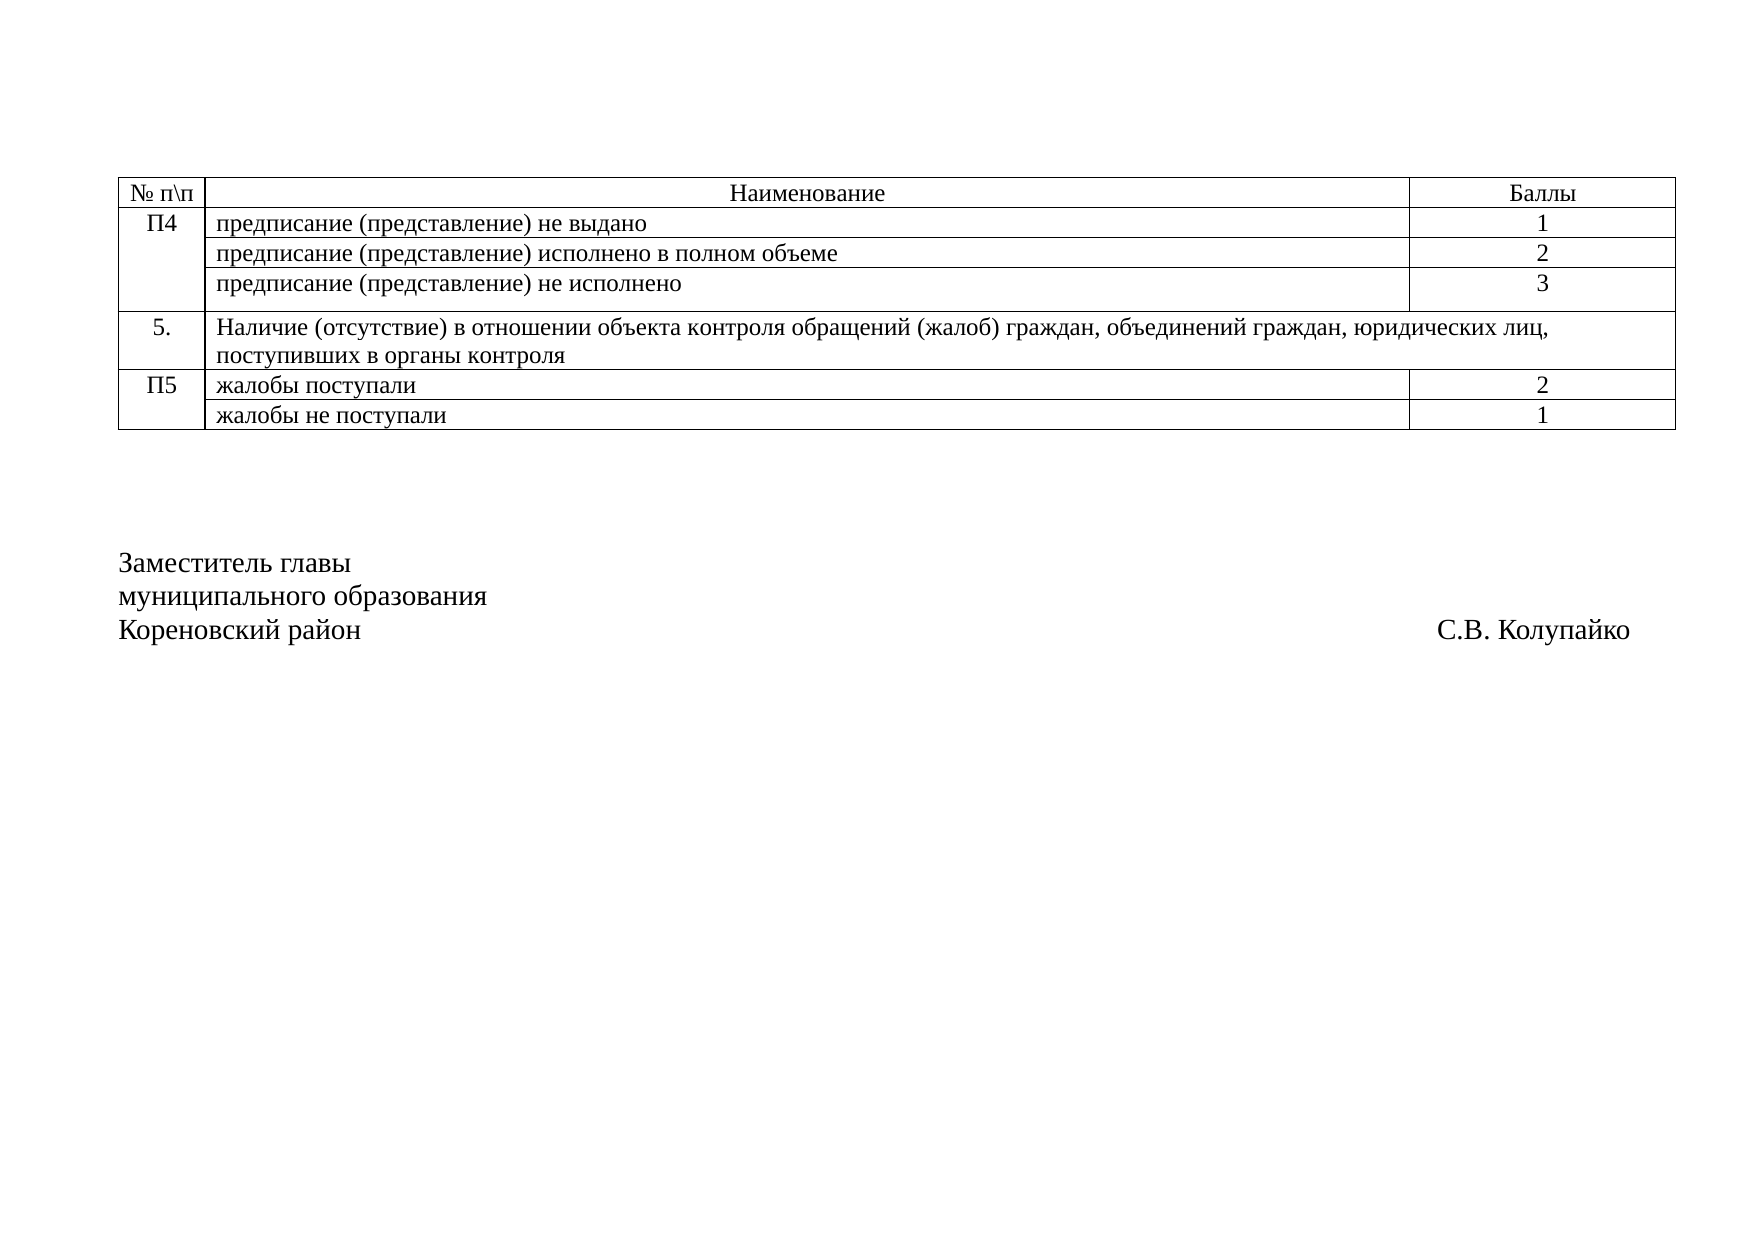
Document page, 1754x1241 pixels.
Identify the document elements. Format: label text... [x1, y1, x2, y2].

table_cell 1 [1410, 400, 1675, 429]
table_cell 1 [1410, 208, 1675, 237]
text Кореновский район С.В. Колупайко [118, 612, 1636, 645]
table_cell жалобы не поступали [206, 400, 1409, 429]
table_cell предписание (представление) не исполнено [206, 268, 1409, 311]
table_header № п\п [119, 178, 204, 207]
table_header Наименование [206, 178, 1409, 207]
text муниципального образования [118, 578, 1636, 612]
table_cell 5. [119, 312, 204, 369]
table_cell П5 [119, 370, 204, 429]
table_cell 2 [1410, 238, 1675, 267]
table_cell 3 [1410, 268, 1675, 311]
table_cell 2 [1410, 370, 1675, 399]
table_cell жалобы поступали [206, 370, 1409, 399]
table_cell предписание (представление) не выдано [206, 208, 1409, 237]
table_cell Наличие (отсутствие) в отношении объекта контроля обращений (жалоб) граждан, объединений граждан, юридических лиц, поступивших в органы контроля [206, 312, 1675, 369]
table_cell П4 [119, 208, 204, 311]
text Заместитель главы [118, 545, 1636, 578]
table_cell предписание (представление) исполнено в полном объеме [206, 238, 1409, 267]
table_header Баллы [1410, 178, 1675, 207]
